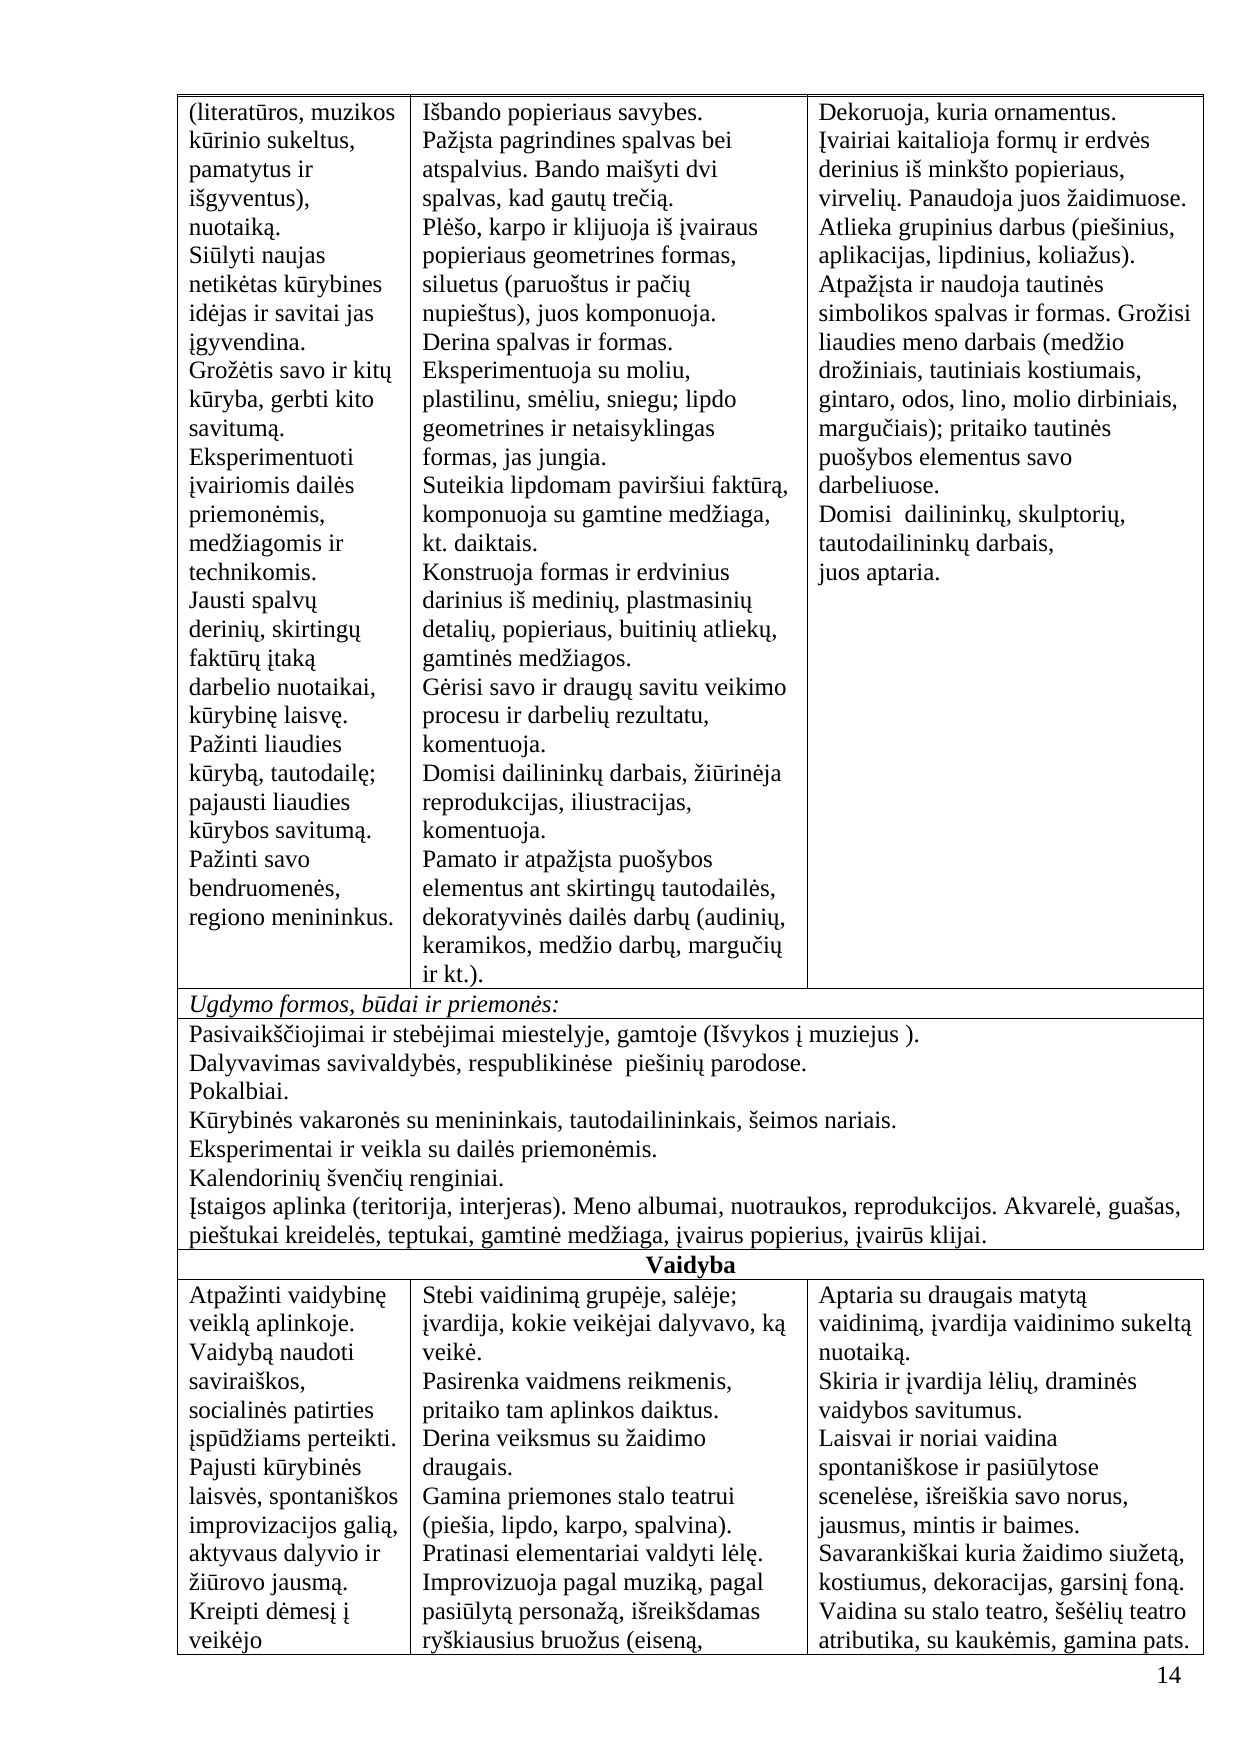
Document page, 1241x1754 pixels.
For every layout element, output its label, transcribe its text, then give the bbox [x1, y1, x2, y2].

table_cell Dekoruoja, kuria ornamentus. Įvairiai kaitalioja formų ir erdvės derinius iš minkšto popieriaus, virvelių. Panaudoja juos žaidimuose. Atlieka grupinius darbus (piešinius, aplikacijas, lipdinius, koliažus). Atpažįsta ir naudoja tautinės simbolikos spalvas ir formas. Grožisi liaudies meno darbais (medžio drožiniais, tautiniais kostiumais, gintaro, odos, lino, molio dirbiniais, margučiais); pritaiko tautinės puošybos elementus savo darbeliuose. Domisi dailininkų, skulptorių, tautodailininkų darbais, juos aptaria. [808, 97, 1203, 988]
table_cell Stebi vaidinimą grupėje, salėje; įvardija, kokie veikėjai dalyvavo, ką veikė. Pasirenka vaidmens reikmenis, pritaiko tam aplinkos daiktus. Derina veiksmus su žaidimo draugais. Gamina priemones stalo teatrui (piešia, lipdo, karpo, spalvina). Pratinasi elementariai valdyti lėlę. Improvizuoja pagal muziką, pagal pasiūlytą personažą, išreikšdamas ryškiausius bruožus (eiseną, [411, 1280, 807, 1653]
table_cell Išbando popieriaus savybes. Pažįsta pagrindines spalvas bei atspalvius. Bando maišyti dvi spalvas, kad gautų trečią. Plėšo, karpo ir klijuoja iš įvairaus popieriaus geometrines formas, siluetus (paruoštus ir pačių nupieštus), juos komponuoja. Derina spalvas ir formas. Eksperimentuoja su moliu, plastilinu, smėliu, sniegu; lipdo geometrines ir netaisyklingas formas, jas jungia. Suteikia lipdomam paviršiui faktūrą, komponuoja su gamtine medžiaga, kt. daiktais. Konstruoja formas ir erdvinius darinius iš medinių, plastmasinių detalių, popieriaus, buitinių atliekų, gamtinės medžiagos. Gėrisi savo ir draugų savitu veikimo procesu ir darbelių rezultatu, komentuoja. Domisi dailininkų darbais, žiūrinėja reprodukcijas, iliustracijas, komentuoja. Pamato ir atpažįsta puošybos elementus ant skirtingų tautodailės, dekoratyvinės dailės darbų (audinių, keramikos, medžio darbų, margučių ir kt.). [411, 97, 807, 988]
table_cell Ugdymo formos, būdai ir priemonės: [178, 989, 1203, 1018]
table_cell (literatūros, muzikos kūrinio sukeltus, pamatytus ir išgyventus), nuotaiką. Siūlyti naujas netikėtas kūrybines idėjas ir savitai jas įgyvendina. Grožėtis savo ir kitų kūryba, gerbti kito savitumą. Eksperimentuoti įvairiomis dailės priemonėmis, medžiagomis ir technikomis. Jausti spalvų derinių, skirtingų faktūrų įtaką darbelio nuotaikai, kūrybinę laisvę. Pažinti liaudies kūrybą, tautodailę; pajausti liaudies kūrybos savitumą. Pažinti savo bendruomenės, regiono menininkus. [178, 97, 410, 988]
table_cell Atpažinti vaidybinę veiklą aplinkoje. Vaidybą naudoti saviraiškos, socialinės patirties įspūdžiams perteikti. Pajusti kūrybinės laisvės, spontaniškos improvizacijos galią, aktyvaus dalyvio ir žiūrovo jausmą. Kreipti dėmesį į veikėjo [178, 1280, 410, 1653]
table_cell Vaidyba [178, 1250, 1204, 1279]
table_cell Aptaria su draugais matytą vaidinimą, įvardija vaidinimo sukeltą nuotaiką. Skiria ir įvardija lėlių, draminės vaidybos savitumus. Laisvai ir noriai vaidina spontaniškose ir pasiūlytose scenelėse, išreiškia savo norus, jausmus, mintis ir baimes. Savarankiškai kuria žaidimo siužetą, kostiumus, dekoracijas, garsinį foną. Vaidina su stalo teatro, šešėlių teatro atributika, su kaukėmis, gamina pats. [808, 1280, 1203, 1653]
table_cell Pasivaikščiojimai ir stebėjimai miestelyje, gamtoje (Išvykos į muziejus ). Dalyvavimas savivaldybės, respublikinėse piešinių parodose. Pokalbiai. Kūrybinės vakaronės su menininkais, tautodailininkais, šeimos nariais. Eksperimentai ir veikla su dailės priemonėmis. Kalendorinių švenčių renginiai. Įstaigos aplinka (teritorija, interjeras). Meno albumai, nuotraukos, reprodukcijos. Akvarelė, guašas, pieštukai kreidelės, teptukai, gamtinė medžiaga, įvairus popierius, įvairūs klijai. [178, 1019, 1203, 1249]
